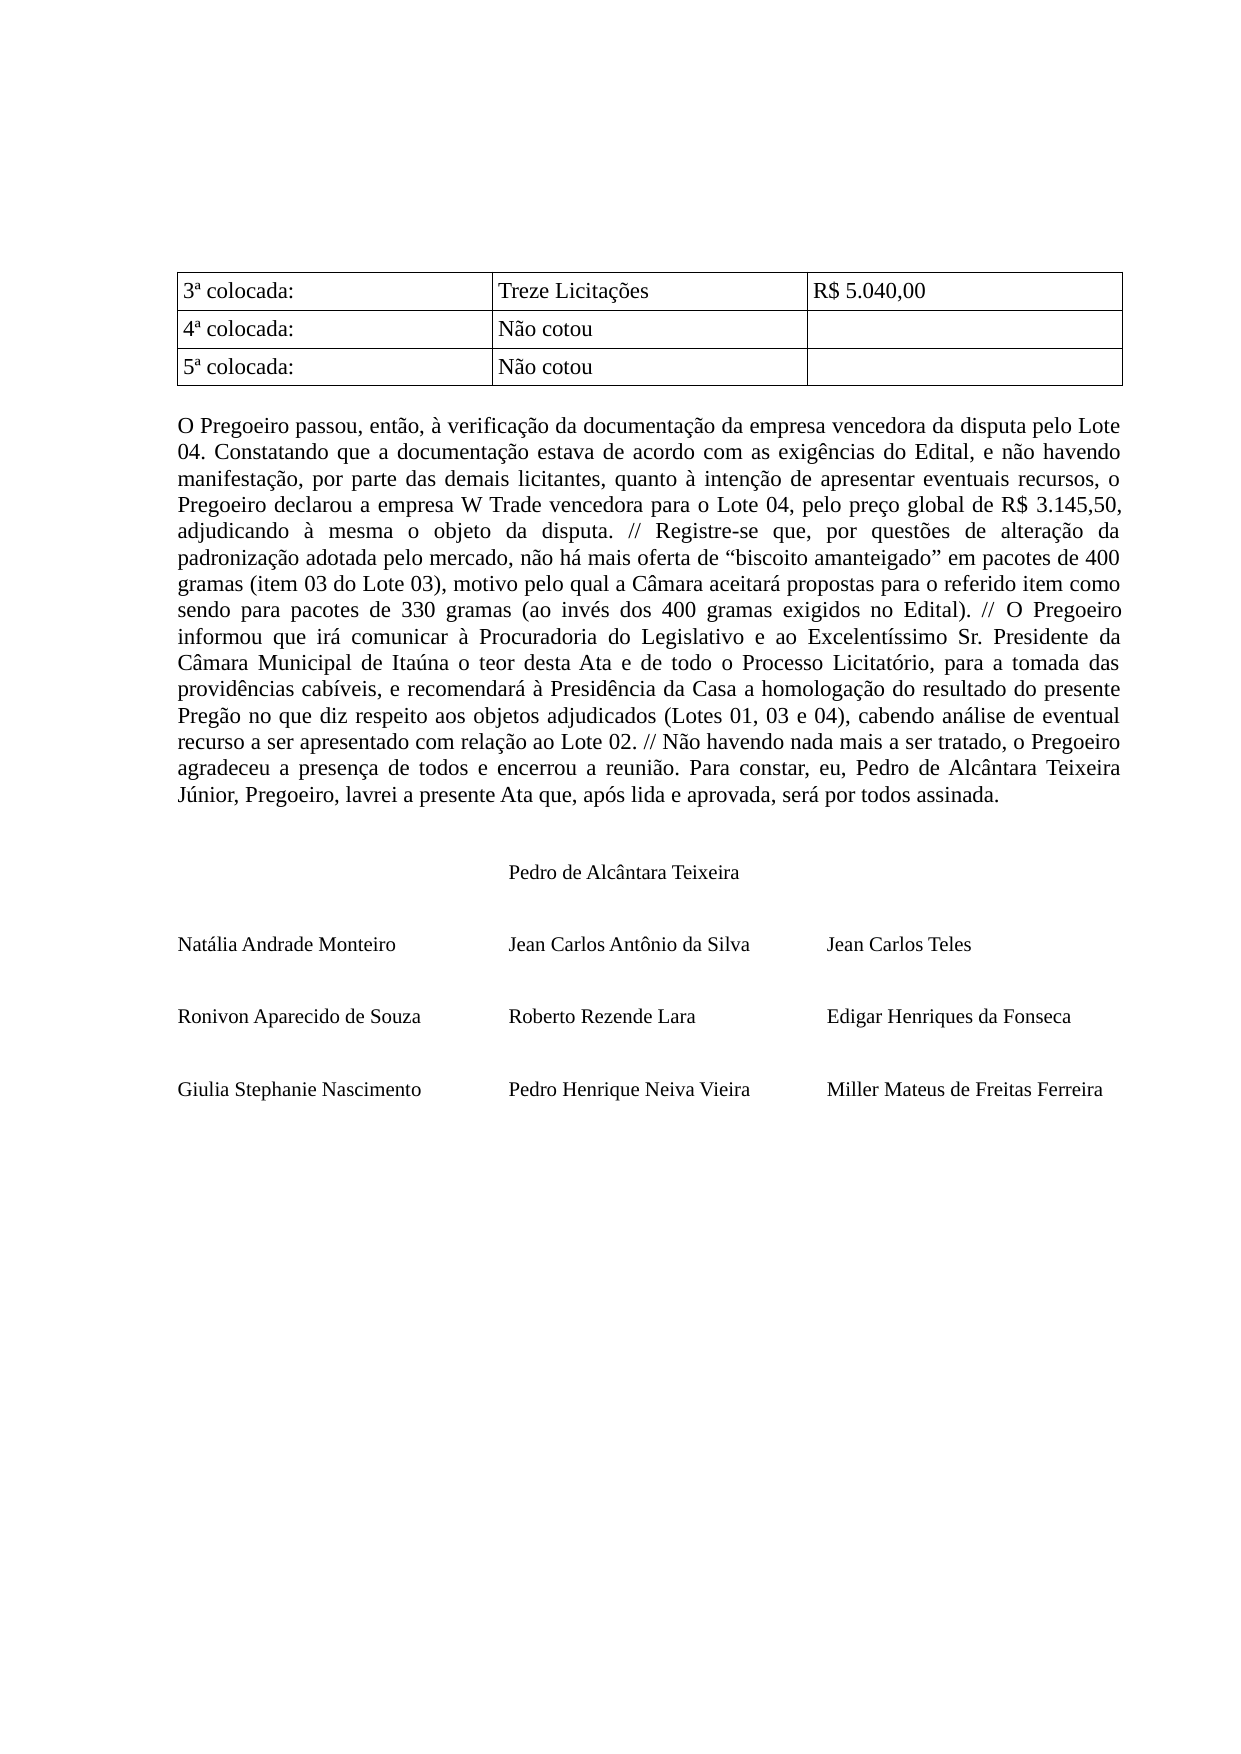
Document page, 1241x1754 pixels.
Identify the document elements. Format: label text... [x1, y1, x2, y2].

text O Pregoeiro passou, então, à verificação da documentação da empresa vencedora da disputa pelo Lote 04. Constatando que a documentação estava de acordo com as exigências do Edital, e não havendo manifestação, por parte das demais licitantes, quanto à intenção de apresentar eventuais recursos, o Pregoeiro declarou a empresa W Trade vencedora para o Lote 04, pelo preço global de R$ 3.145,50, adjudicando à mesma o objeto da disputa. // Registre-se que, por questões de alteração da padronização adotada pelo mercado, não há mais oferta de “biscoito amanteigado” em pacotes de 400 gramas (item 03 do Lote 03), motivo pelo qual a Câmara aceitará propostas para o referido item como sendo para pacotes de 330 gramas (ao invés dos 400 gramas exigidos no Edital). // O Pregoeiro informou que irá comunicar à Procuradoria do Legislativo e ao Excelentíssimo Sr. Presidente da Câmara Municipal de Itaúna o teor desta Ata e de todo o Processo Licitatório, para a tomada das providências cabíveis, e recomendará à Presidência da Casa a homologação do resultado do presente Pregão no que diz respeito aos objetos adjudicados (Lotes 01, 03 e 04), cabendo análise de eventual recurso a ser apresentado com relação ao Lote 02. // Não havendo nada mais a ser tratado, o Pregoeiro agradeceu a presença de todos e encerrou a reunião. Para constar, eu, Pedro de Alcântara Teixeira Júnior, Pregoeiro, lavrei a presente Ata que, após lida e aprovada, será por todos assinada. [177, 412, 1122, 807]
table_cell 4ª colocada: [178, 311, 492, 347]
text Pedro de Alcântara Teixeira [177, 860, 1122, 884]
table_cell Não cotou [493, 311, 807, 347]
table_cell Treze Licitações [493, 273, 807, 309]
table_cell Não cotou [493, 349, 807, 385]
table_cell 3ª colocada: [178, 273, 492, 309]
table_cell [808, 311, 1122, 347]
table_cell R$ 5.040,00 [808, 273, 1122, 309]
text Ronivon Aparecido de Souza Roberto Rezende Lara Edigar Henriques da Fonseca [177, 1004, 1122, 1028]
table_cell 5ª colocada: [178, 349, 492, 385]
text Giulia Stephanie Nascimento Pedro Henrique Neiva Vieira Miller Mateus de Freitas Ferreira [177, 1076, 1122, 1101]
text Natália Andrade Monteiro Jean Carlos Antônio da Silva Jean Carlos Teles [177, 932, 1122, 956]
table_cell [808, 349, 1122, 385]
